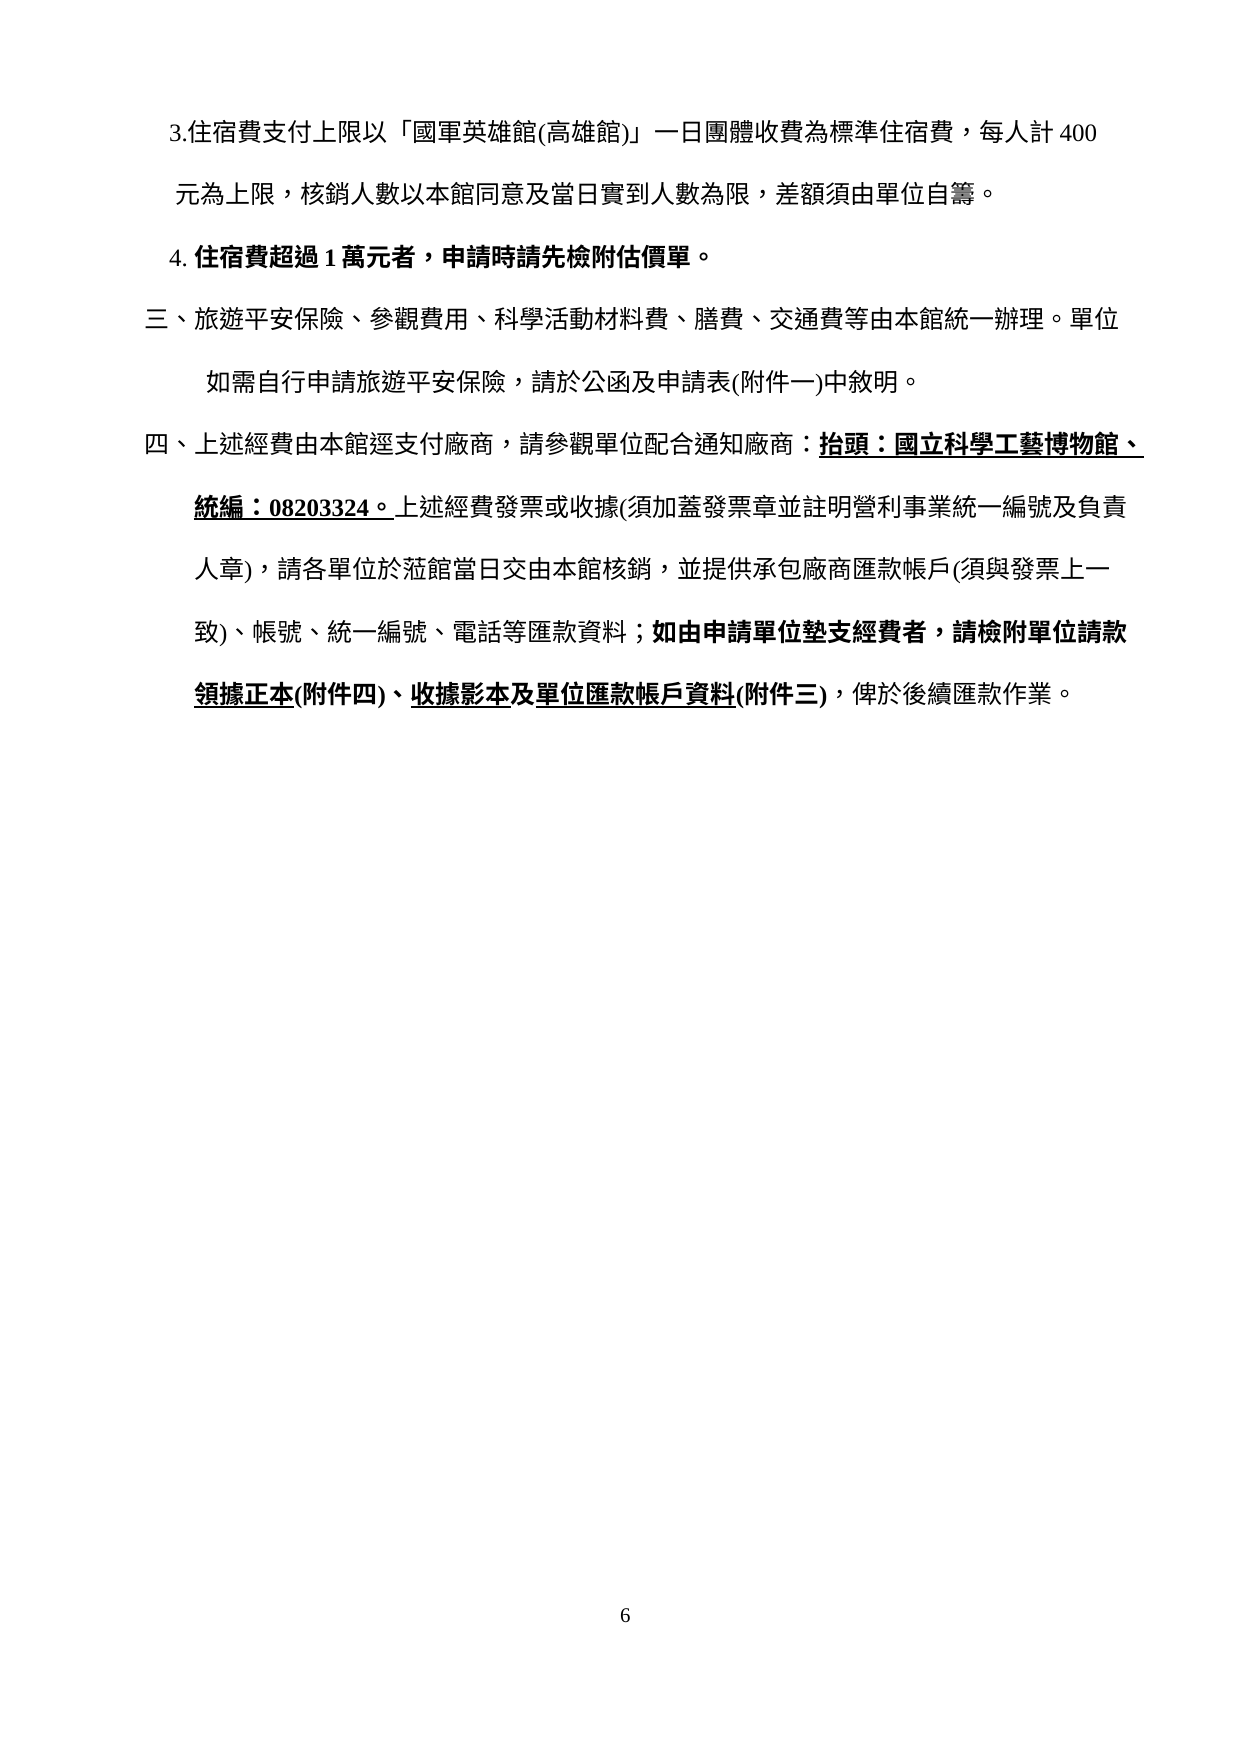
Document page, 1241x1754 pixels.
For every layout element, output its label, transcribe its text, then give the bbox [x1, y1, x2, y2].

text 四、上述經費由本館逕支付廠商，請參觀單位配合通知廠商：抬頭：國立科學工藝博物館、統編：08203324。上述經費發票或收據(須加蓋發票章並註明營利事業統一編號及負責人章)，請各單位於蒞館當日交由本館核銷，並提供承包廠商匯款帳戶(須與發票上一致)、帳號、統一編號、電話等匯款資料；如由申請單位墊支經費者，請檢附單位請款領據正本(附件四)、收據影本及單位匯款帳戶資料(附件三)，俾於後續匯款作業。 [144, 401, 1144, 714]
text 三、旅遊平安保險、參觀費用、科學活動材料費、膳費、交通費等由本館統一辦理。單位 [106, 276, 1144, 339]
text 元為上限，核銷人數以本館同意及當日實到人數為限，差額須由單位自籌。 [106, 151, 1144, 214]
text 如需自行申請旅遊平安保險，請於公函及申請表(附件一)中敘明。 [106, 339, 1144, 401]
text 3.住宿費支付上限以「國軍英雄館(高雄館)」一日團體收費為標準住宿費，每人計400 [106, 89, 1144, 151]
text 4. 住宿費超過1萬元者，申請時請先檢附估價單。 [106, 214, 1144, 276]
